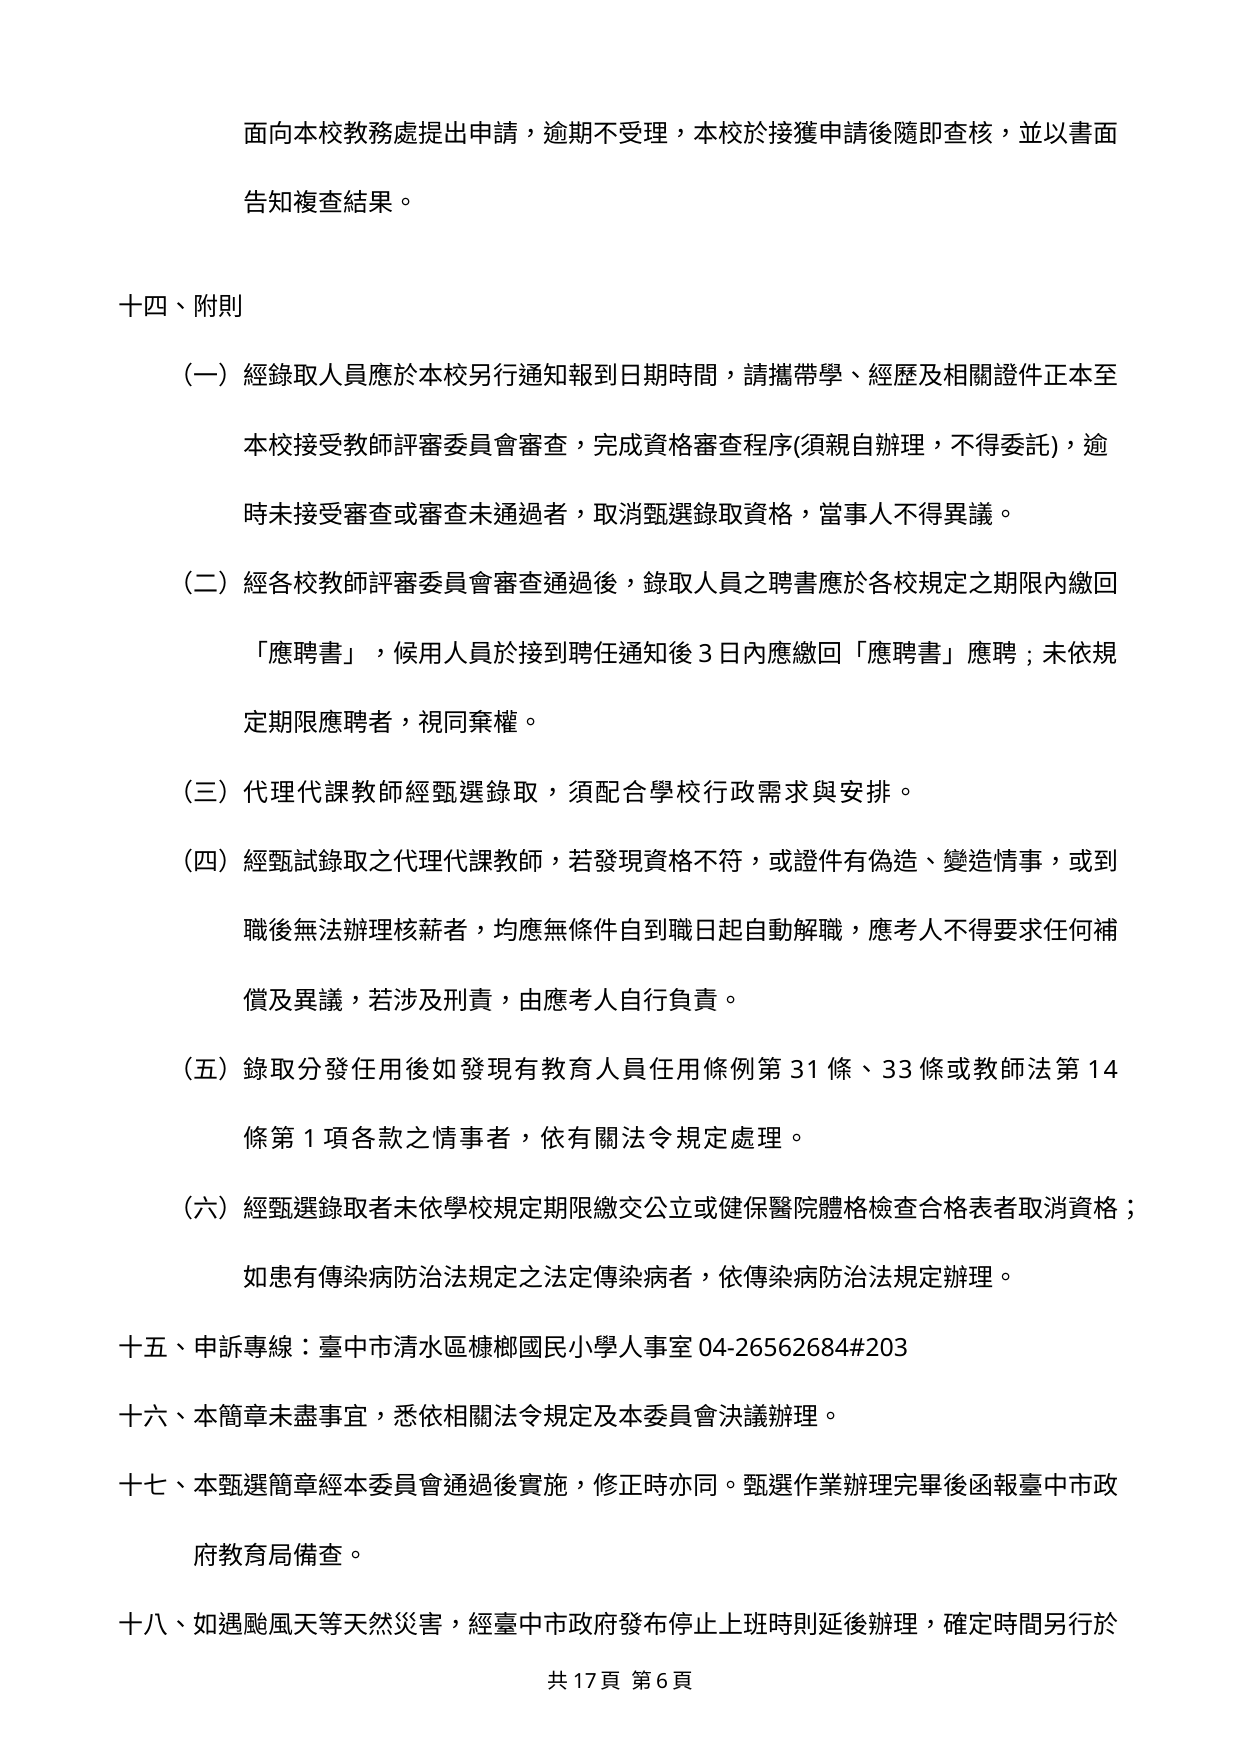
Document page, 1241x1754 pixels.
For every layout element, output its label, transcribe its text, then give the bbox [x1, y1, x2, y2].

text 十七、本甄選簡章經本委員會通過後實施，修正時亦同。甄選作業辦理完畢後函報臺中市政府教育局備查。 [118, 1449, 1122, 1588]
text （二）經各校教師評審委員會審查通過後，錄取人員之聘書應於各校規定之期限內繳回「應聘書」，候用人員於接到聘任通知後3日內應繳回「應聘書」應聘﹔未依規定期限應聘者，視同棄權。 [168, 547, 1122, 756]
text （三）代理代課教師經甄選錄取，須配合學校行政需求與安排。 [168, 756, 1122, 825]
text 十四、附則 [118, 270, 1122, 339]
text （五）錄取分發任用後如發現有教育人員任用條例第31條、33條或教師法第14條第1項各款之情事者，依有關法令規定處理。 [168, 1033, 1122, 1172]
text 十八、如遇颱風天等天然災害，經臺中市政府發布停止上班時則延後辦理，確定時間另行於 [118, 1588, 1122, 1657]
text （一）經錄取人員應於本校另行通知報到日期時間，請攜帶學、經歷及相關證件正本至本校接受教師評審委員會審查，完成資格審查程序(須親自辦理，不得委託)，逾時未接受審查或審查未通過者，取消甄選錄取資格，當事人不得異議。 [168, 339, 1122, 547]
text 十六、本簡章未盡事宜，悉依相關法令規定及本委員會決議辦理。 [118, 1380, 1122, 1449]
text （四）經甄試錄取之代理代課教師，若發現資格不符，或證件有偽造、變造情事，或到職後無法辦理核薪者，均應無條件自到職日起自動解職，應考人不得要求任何補償及異議，若涉及刑責，由應考人自行負責。 [168, 825, 1122, 1033]
text 十五、申訴專線：臺中市清水區槺榔國民小學人事室04-26562684#203 [118, 1311, 1122, 1380]
text 面向本校教務處提出申請，逾期不受理，本校於接獲申請後隨即查核，並以書面告知複查結果。 [168, 96, 1122, 235]
text （六）經甄選錄取者未依學校規定期限繳交公立或健保醫院體格檢查合格表者取消資格；如患有傳染病防治法規定之法定傳染病者，依傳染病防治法規定辦理。 [168, 1172, 1122, 1311]
